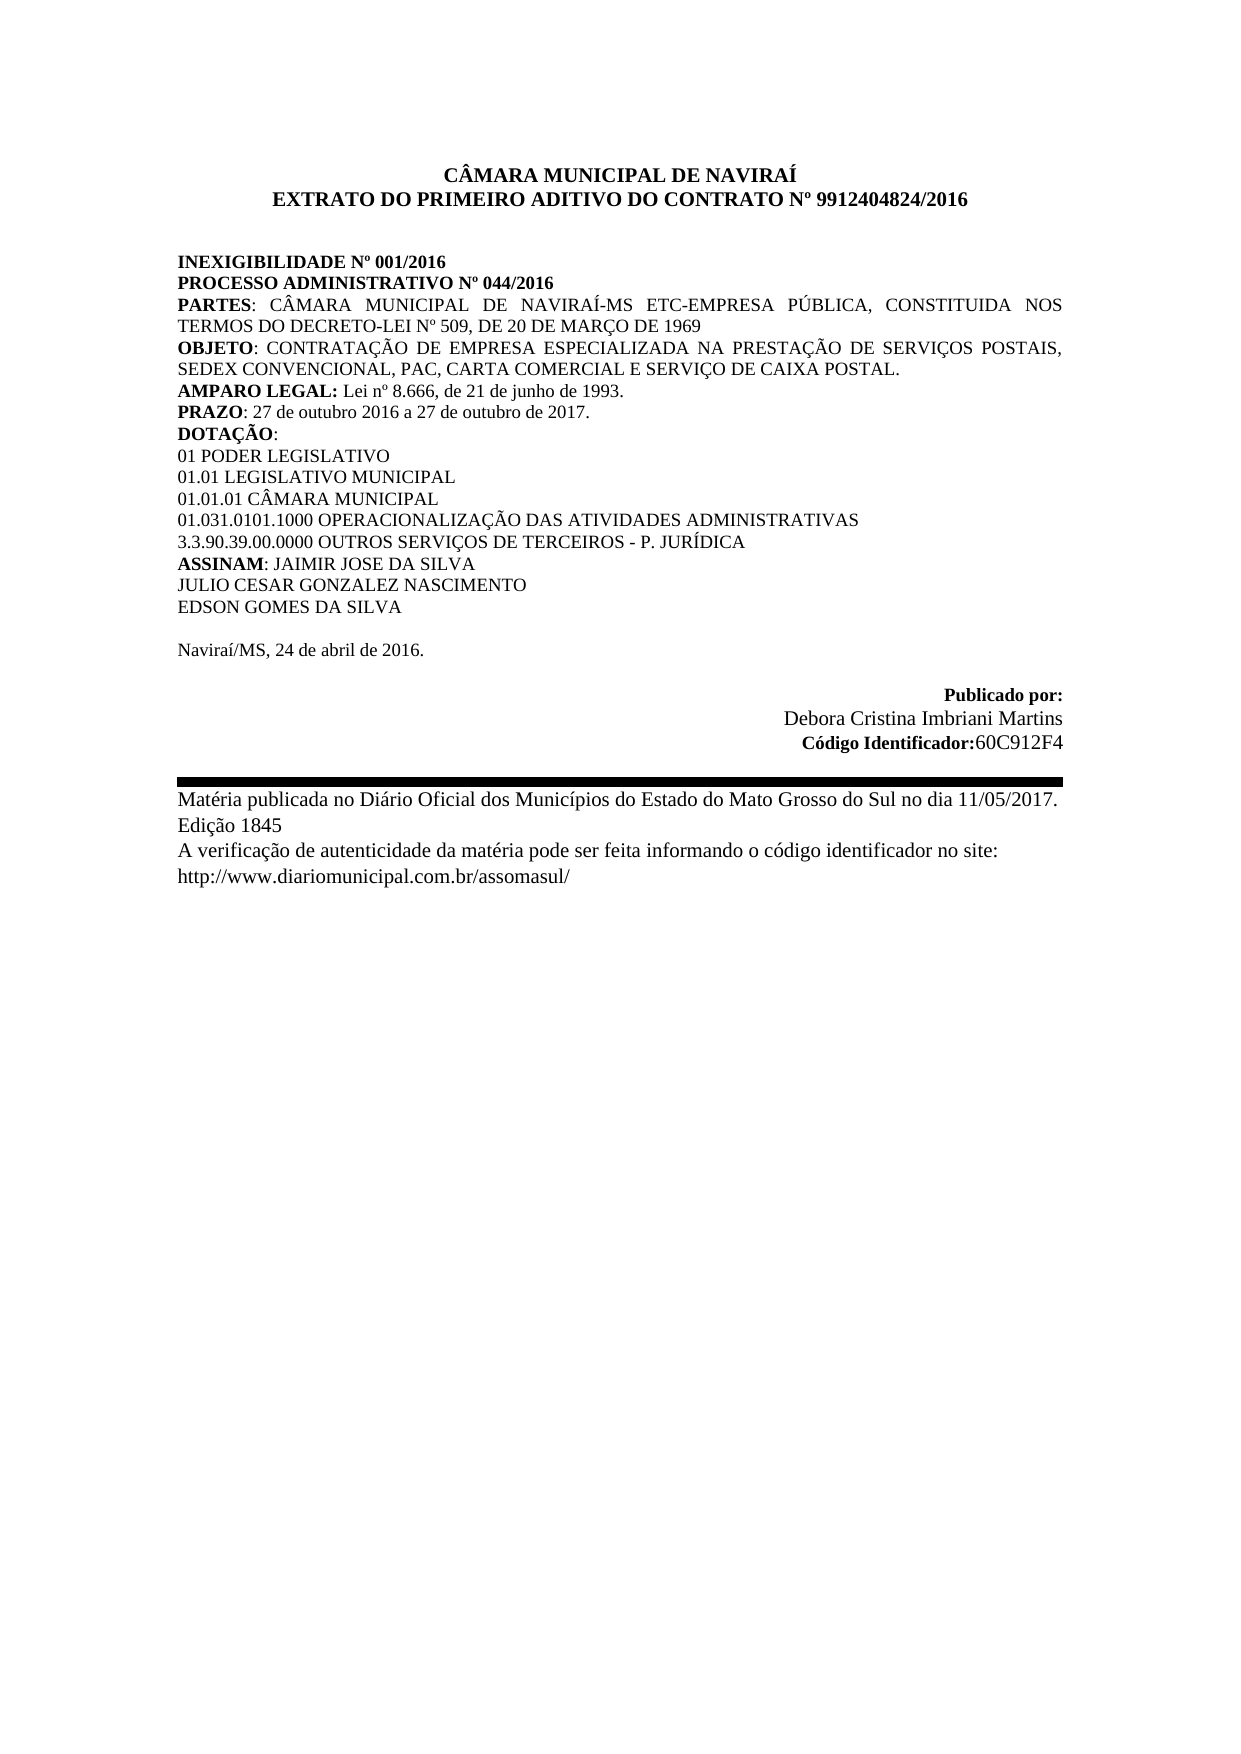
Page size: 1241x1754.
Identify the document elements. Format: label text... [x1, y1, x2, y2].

text PRAZO: 27 de outubro 2016 a 27 de outubro de 2017. [177, 401, 1063, 423]
text Naviraí/MS, 24 de abril de 2016. [177, 639, 1063, 660]
text INEXIGIBILIDADE Nº 001/2016 [177, 251, 1063, 272]
text Publicado por: Debora Cristina Imbriani Martins Código Identificador:60C912F4 [177, 660, 1063, 754]
text JULIO CESAR GONZALEZ NASCIMENTO [177, 574, 1063, 596]
text 01.031.0101.1000 OPERACIONALIZAÇÃO DAS ATIVIDADES ADMINISTRATIVAS [177, 509, 1063, 531]
text DOTAÇÃO: [177, 423, 1063, 444]
text EDSON GOMES DA SILVA [177, 596, 1063, 617]
text PROCESSO ADMINISTRATIVO Nº 044/2016 [177, 272, 1063, 294]
text PARTES: CÂMARA MUNICIPAL DE NAVIRAÍ-MS ETC-EMPRESA PÚBLICA, CONSTITUIDA NOS TERMOS DO DECRETO-LEI Nº 509, DE 20 DE MARÇO DE 1969 [177, 294, 1063, 337]
text 01.01.01 CÂMARA MUNICIPAL [177, 488, 1063, 509]
text 3.3.90.39.00.0000 OUTROS SERVIÇOS DE TERCEIROS - P. JURÍDICA [177, 531, 1063, 552]
text 01.01 LEGISLATIVO MUNICIPAL [177, 466, 1063, 488]
text 01 PODER LEGISLATIVO [177, 444, 1063, 466]
text OBJETO: CONTRATAÇÃO DE EMPRESA ESPECIALIZADA NA PRESTAÇÃO DE SERVIÇOS POSTAIS, SEDEX CONVENCIONAL, PAC, CARTA COMERCIAL E SERVIÇO DE CAIXA POSTAL. [177, 337, 1063, 380]
text CÂMARA MUNICIPAL DE NAVIRAÍ EXTRATO DO PRIMEIRO ADITIVO DO CONTRATO Nº 9912404824/2016 [177, 163, 1063, 211]
text AMPARO LEGAL: Lei nº 8.666, de 21 de junho de 1993. [177, 380, 1063, 401]
text ASSINAM: JAIMIR JOSE DA SILVA [177, 552, 1063, 574]
text Matéria publicada no Diário Oficial dos Municípios do Estado do Mato Grosso do Sul no dia 11/05/2017. Edição 1845 A verificação de autenticidade da matéria pode ser feita informando o código identificador no site: http://www.diariomunicipal.com.br/assomasul/ [177, 787, 1063, 888]
